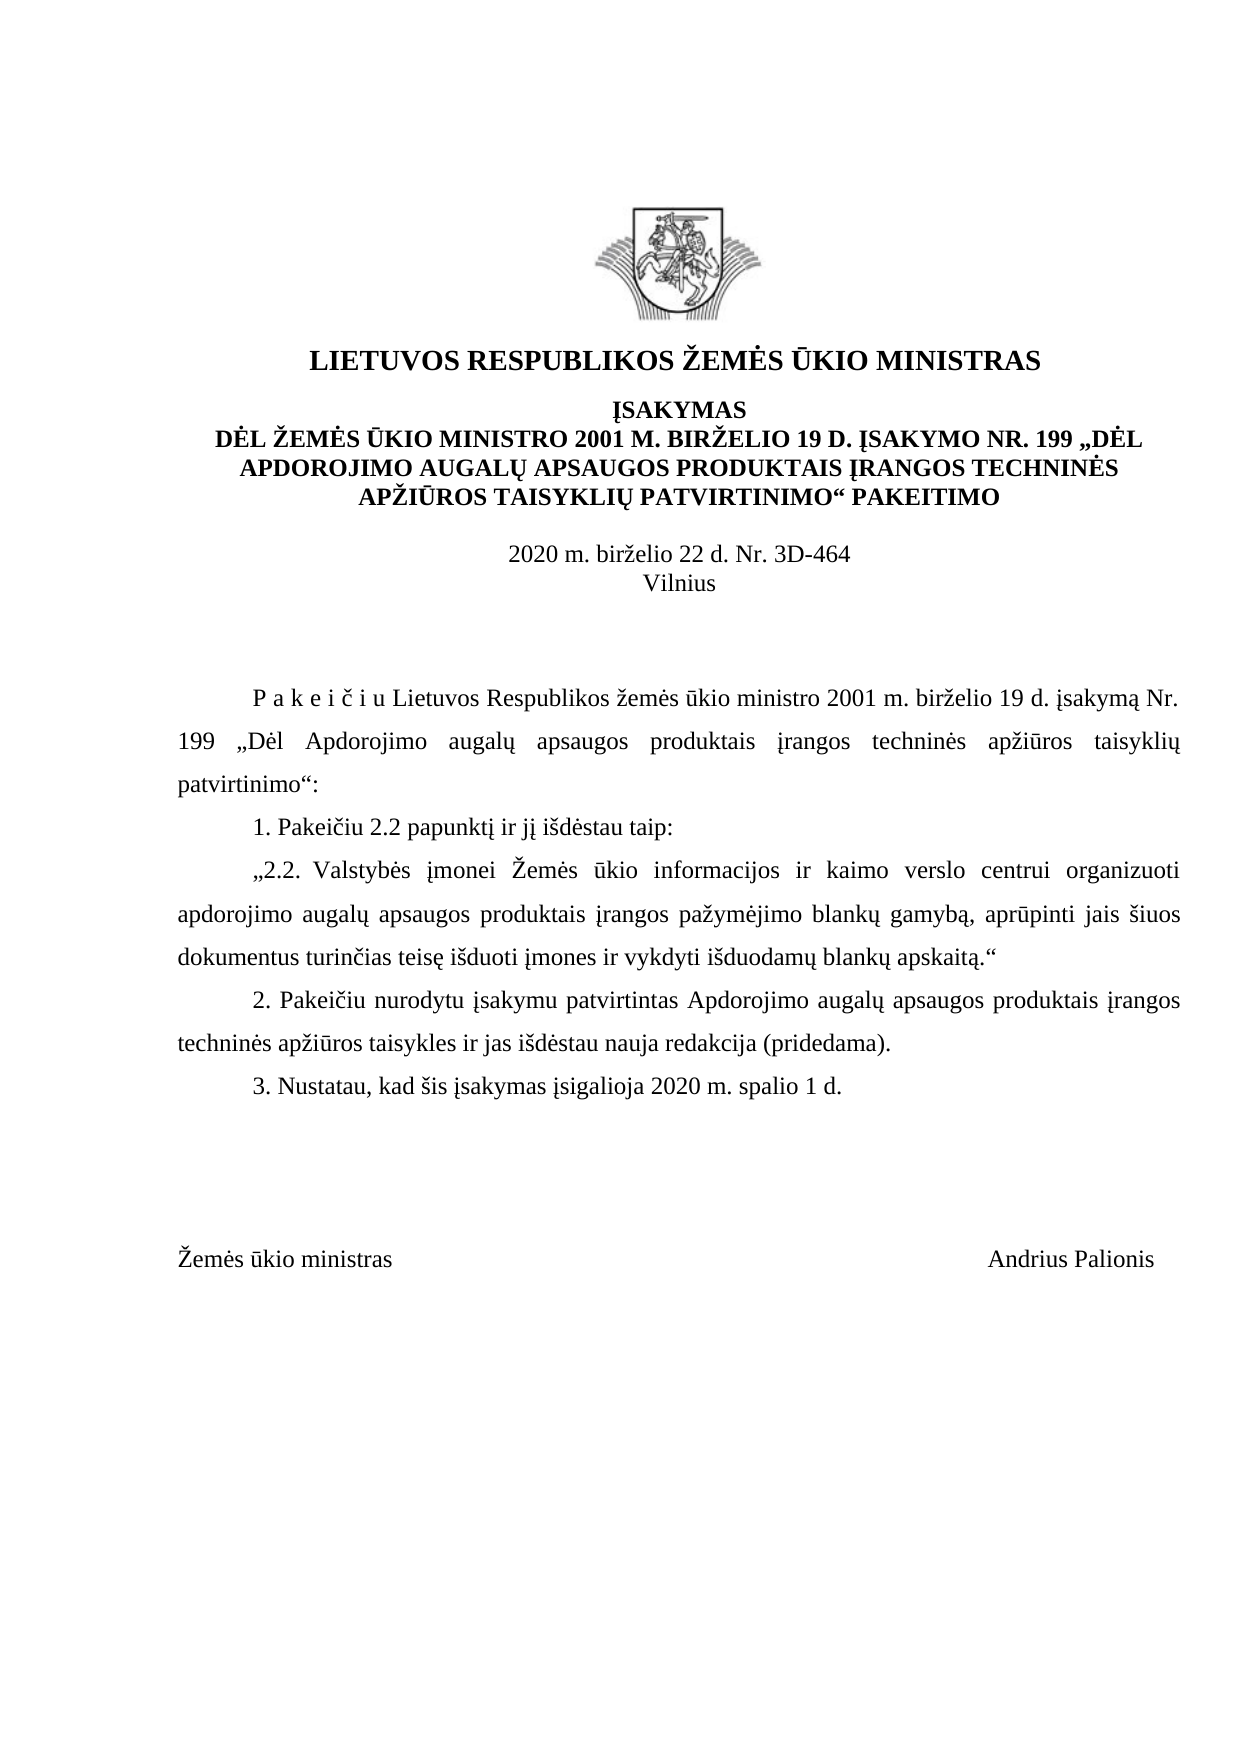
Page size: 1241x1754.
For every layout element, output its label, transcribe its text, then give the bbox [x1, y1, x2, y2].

text 2020 m. birželio 22 d. Nr. 3D-464 [177, 539, 1181, 568]
text ĮSAKYMAS [177, 396, 1181, 424]
text DĖL ŽEMĖS ŪKIO MINISTRO 2001 M. BIRŽELIO 19 D. ĮSAKYMO NR. 199 „DĖL APDOROJIMO AUGALŲ APSAUGOS PRODUKTAIS ĮRANGOS TECHNINĖS APŽIŪROS TAISYKLIŲ PATVIRTINIMO“ PAKEITIMO [177, 424, 1181, 511]
text 3. Nustatau, kad šis įsakymas įsigalioja 2020 m. spalio 1 d. [177, 1071, 1181, 1100]
text 2. Pakeičiu nurodytu įsakymu patvirtintas Apdorojimo augalų apsaugos produktais įrangos techninės apžiūros taisykles ir jas išdėstau nauja redakcija (pridedama). [177, 985, 1181, 1057]
text Vilnius [177, 568, 1181, 597]
text LIETUVOS RESPUBLIKOS ŽEMĖS ŪKIO MINISTRAS [177, 343, 1181, 377]
text „2.2. Valstybės įmonei Žemės ūkio informacijos ir kaimo verslo centrui organizuoti apdorojimo augalų apsaugos produktais įrangos pažymėjimo blankų gamybą, aprūpinti jais šiuos dokumentus turinčias teisę išduoti įmones ir vykdyti išduodamų blankų apskaitą.“ [177, 856, 1181, 971]
text Žemės ūkio ministras Andrius Palionis [177, 1244, 1181, 1272]
text P a k e i č i u Lietuvos Respublikos žemės ūkio ministro 2001 m. birželio 19 d. įsakymą Nr. 199 „Dėl Apdorojimo augalų apsaugos produktais įrangos techninės apžiūros taisyklių patvirtinimo“: [177, 683, 1181, 798]
text 1. Pakeičiu 2.2 papunktį ir jį išdėstau taip: [252, 812, 1181, 841]
